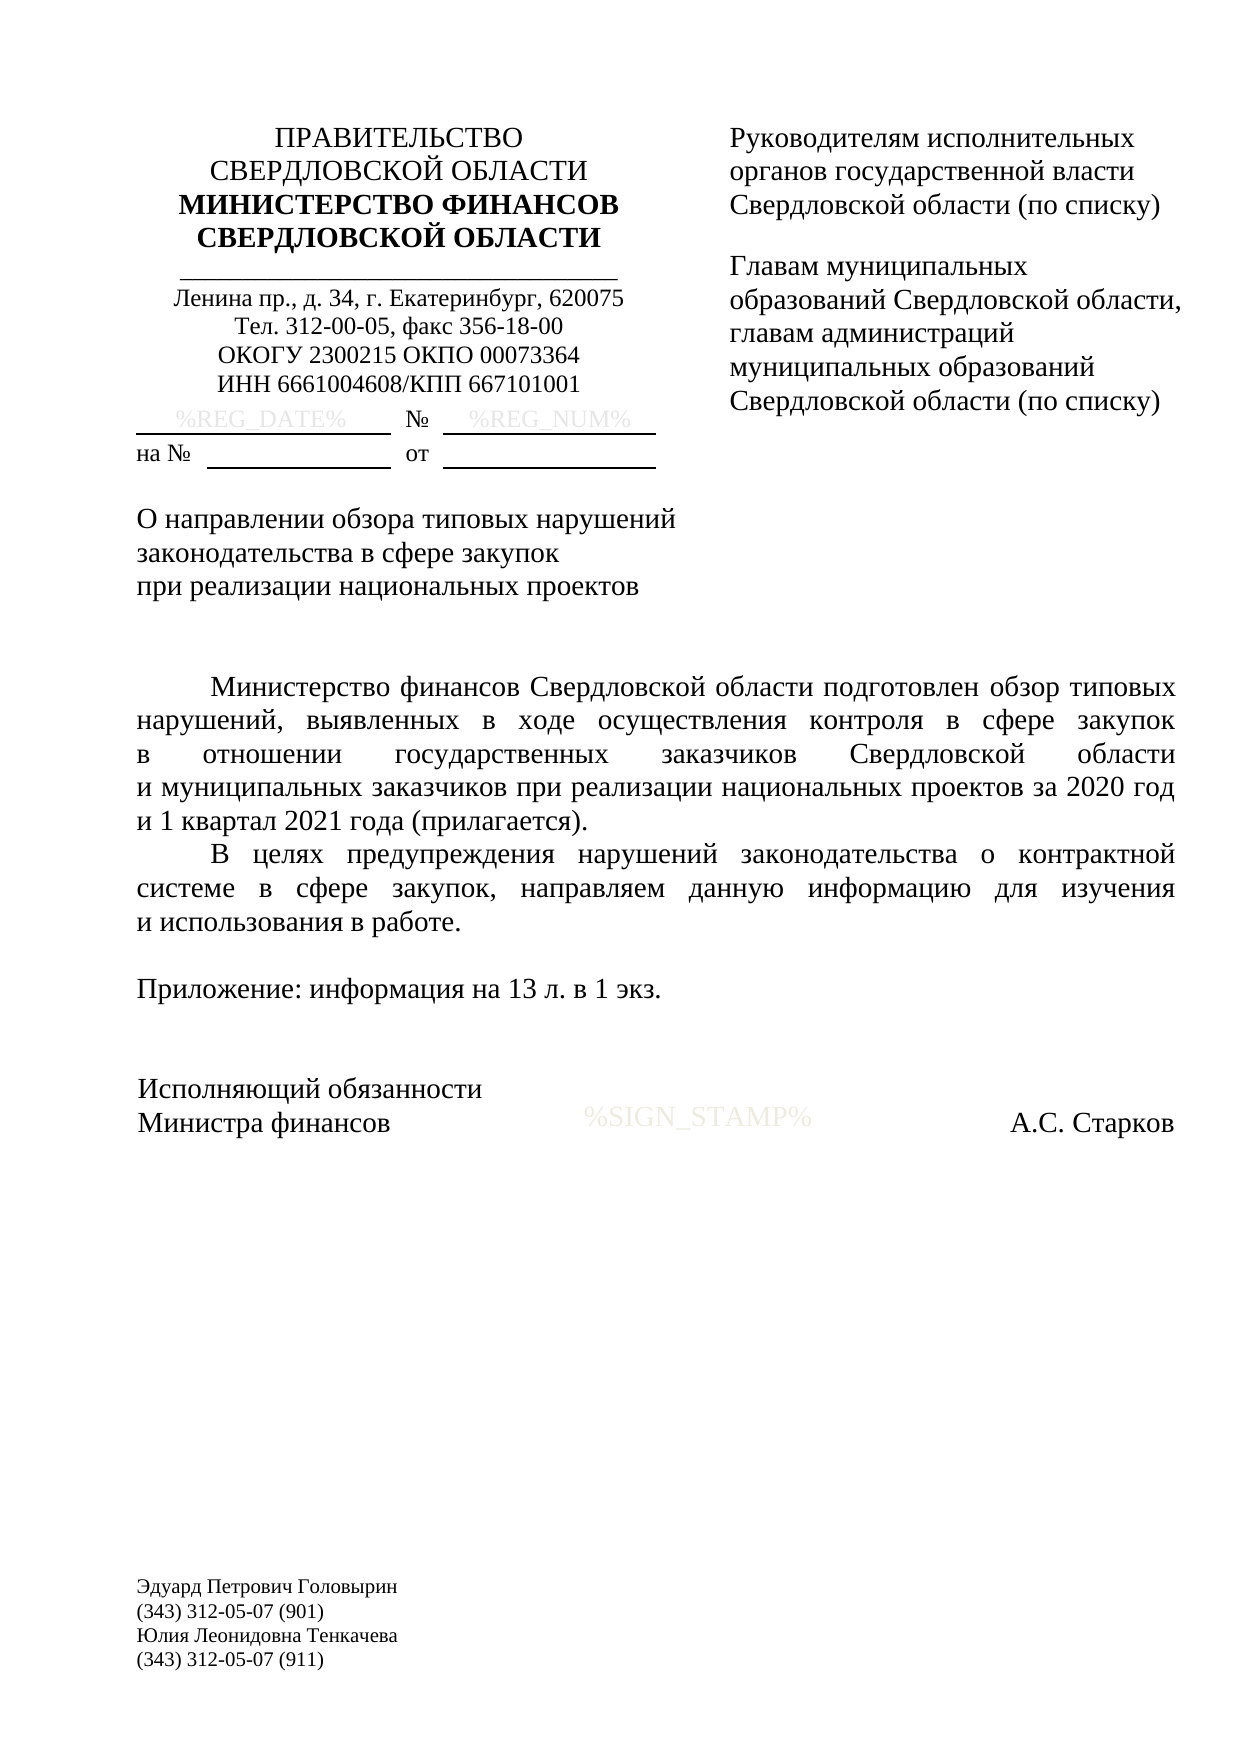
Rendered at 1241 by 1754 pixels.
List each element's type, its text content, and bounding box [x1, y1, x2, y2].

table_cell на № [136, 435, 207, 467]
table_header [661, 120, 718, 473]
table_header А.С. Старков [873, 1071, 1186, 1138]
table_header № [391, 398, 443, 433]
table_cell от [391, 433, 443, 467]
text Эдуард Петрович Головырин [136, 1574, 1176, 1598]
text В целях предупреждения нарушений законодательства о контрактной системе в сфере закупок, направляем данную информацию для изучения и использования в работе. [136, 837, 1176, 937]
table_cell [443, 435, 656, 467]
table_header Исполняющий обязанности Министра финансов [111, 1071, 572, 1138]
text при реализации национальных проектов [136, 568, 1176, 602]
text (343) 312-05-07 (911) [136, 1647, 1176, 1671]
table_cell [207, 435, 391, 467]
text законодательства в сфере закупок [136, 535, 1176, 568]
text Юлия Леонидовна Тенкачева [136, 1623, 1176, 1647]
table_header %REG_NUM% [443, 398, 656, 433]
table_header %REG_DATE% [136, 398, 391, 433]
text Министерство финансов Свердловской области подготовлен обзор типовых нарушений, выявленных в ходе осуществления контроля в сфере закупок в отношении государственных заказчиков Свердловской области и муниципальных заказчиков при реализации национальных проектов за 2020 год и 1 квартал 2021 года (прилагается). [136, 669, 1176, 837]
text (343) 312-05-07 (901) [136, 1598, 1176, 1623]
table_header ПРАВИТЕЛЬСТВО СВЕРДЛОВСКОЙ ОБЛАСТИ МИНИСТЕРСТВО ФИНАНСОВ СВЕРДЛОВСКОЙ ОБЛАСТИ ___________________________________ Ленина пр., д. 34, г. Екатеринбург, 620075 Тел. 312-00-05, факс 356-18-00 ОКОГУ 2300215 ОКПО 00073364 ИНН 6661004608/КПП 667101001 [136, 120, 661, 473]
table_header Руководителям исполнительных органов государственной власти Свердловской области (по списку) Главам муниципальных образований Свердловской области, главам администраций муниципальных образований Свердловской области (по списку) [718, 120, 1199, 473]
text Приложение: информация на 13 л. в 1 экз. [136, 971, 1176, 1004]
text О направлении обзора типовых нарушений [136, 501, 1176, 535]
table_header %SIGN_STAMP% [572, 1071, 873, 1138]
